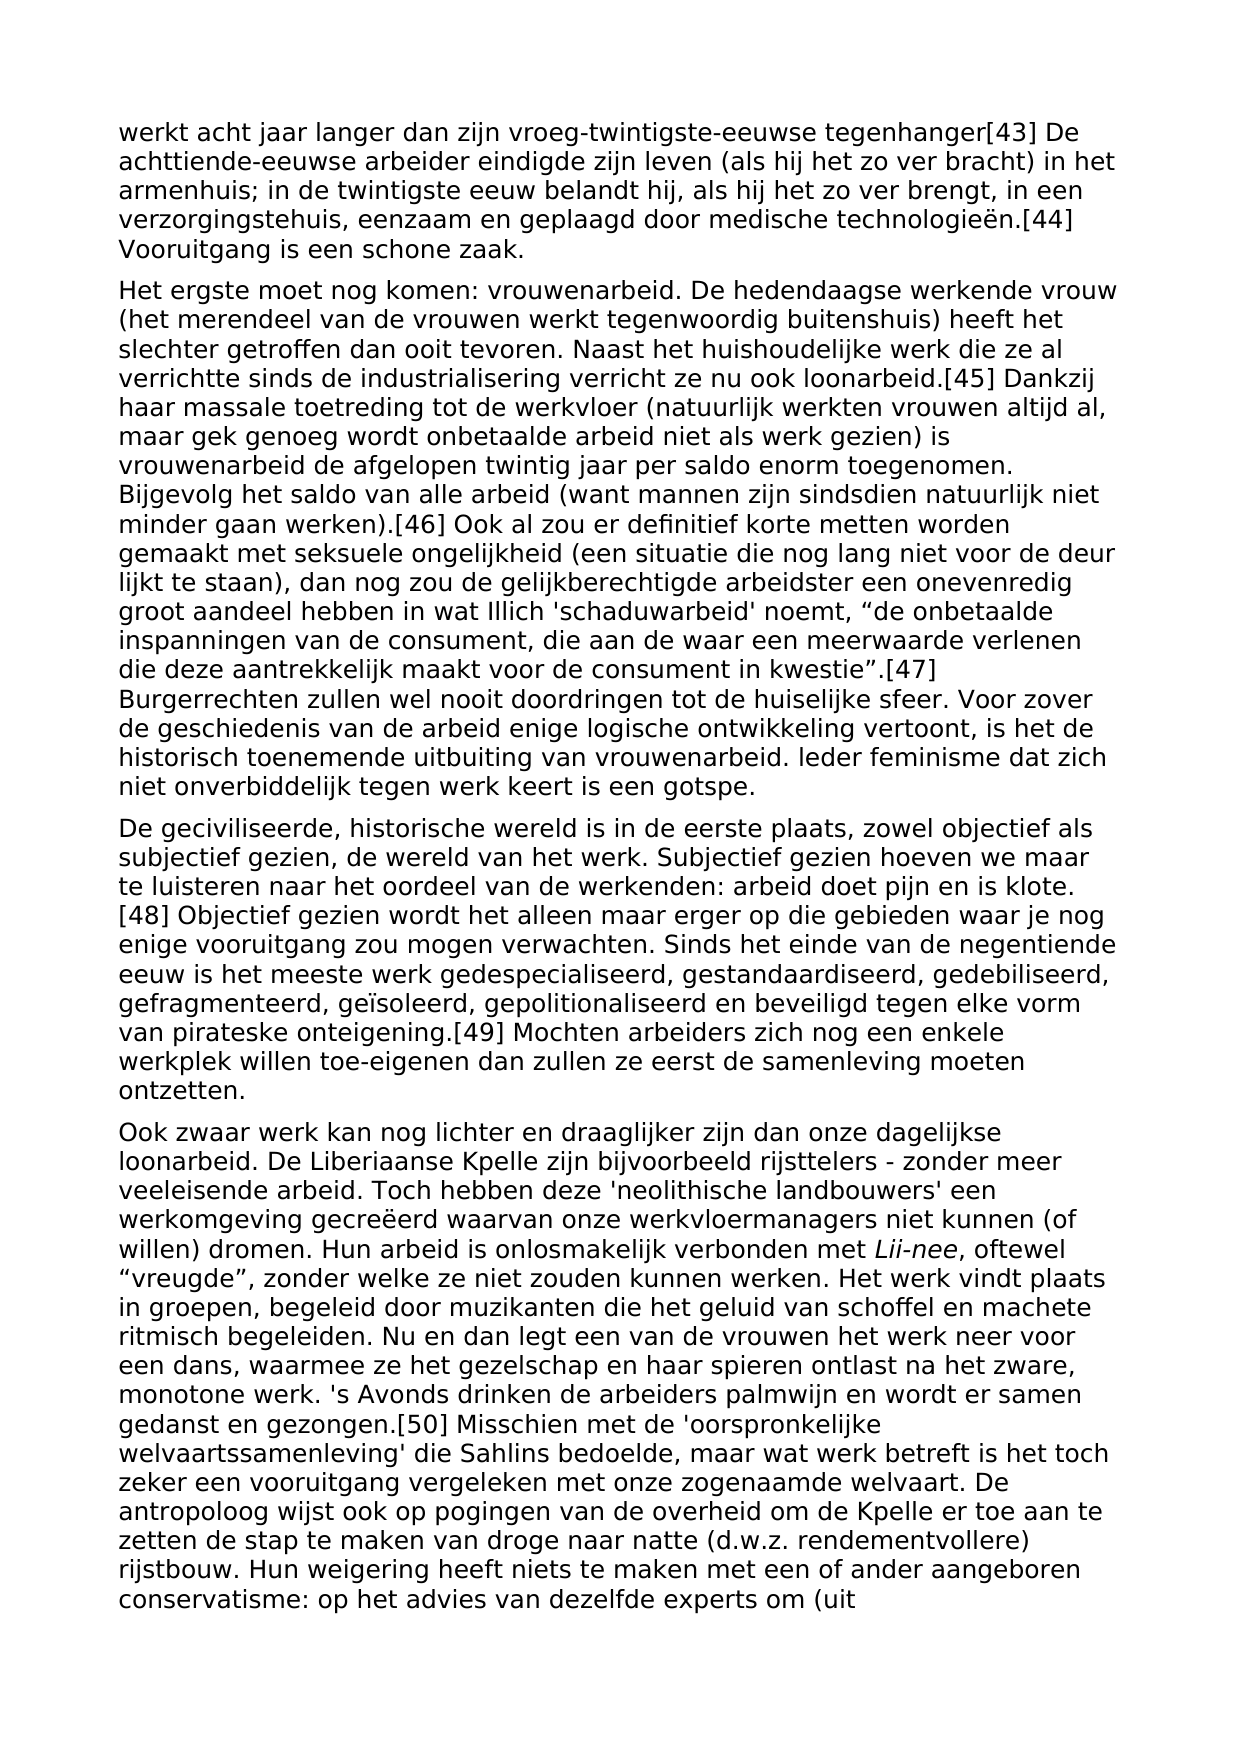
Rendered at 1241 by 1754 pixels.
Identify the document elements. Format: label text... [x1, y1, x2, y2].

text Ook zwaar werk kan nog lichter en draaglijker zijn dan onze dagelijkse loonarbeid. De Liberiaanse Kpelle zijn bijvoorbeeld rijsttelers - zonder meer veeleisende arbeid. Toch hebben deze 'neolithische landbouwers' een werkomgeving gecreëerd waarvan onze werkvloermanagers niet kunnen (of willen) dromen. Hun arbeid is onlosmakelijk verbonden met Lii-nee, oftewel “vreugde”, zonder welke ze niet zouden kunnen werken. Het werk vindt plaats in groepen, begeleid door muzikanten die het geluid van schoffel en machete ritmisch begeleiden. Nu en dan legt een van de vrouwen het werk neer voor een dans, waarmee ze het gezelschap en haar spieren ontlast na het zware, monotone werk. 's Avonds drinken de arbeiders palmwijn en wordt er samen gedanst en gezongen.[50] Misschien met de 'oorspronkelijke welvaartssamenleving' die Sahlins bedoelde, maar wat werk betreft is het toch zeker een vooruitgang vergeleken met onze zogenaamde welvaart. De antropoloog wijst ook op pogingen van de overheid om de Kpelle er toe aan te zetten de stap te maken van droge naar natte (d.w.z. rendementvollere) rijstbouw. Hun weigering heeft niets te maken met een of ander aangeboren conservatisme: op het advies van dezelfde experts om (uit [118, 1118, 1122, 1614]
text De geciviliseerde, historische wereld is in de eerste plaats, zowel objectief als subjectief gezien, de wereld van het werk. Subjectief gezien hoeven we maar te luisteren naar het oordeel van de werkenden: arbeid doet pijn en is klote.[48] Objectief gezien wordt het alleen maar erger op die gebieden waar je nog enige vooruitgang zou mogen verwachten. Sinds het einde van de negentiende eeuw is het meeste werk gedespecialiseerd, gestandaardiseerd, gedebiliseerd, gefragmenteerd, geïsoleerd, gepolitionaliseerd en beveiligd tegen elke vorm van pirateske onteigening.[49] Mochten arbeiders zich nog een enkele werkplek willen toe-eigenen dan zullen ze eerst de samenleving moeten ontzetten. [118, 814, 1122, 1106]
text Het ergste moet nog komen: vrouwenarbeid. De hedendaagse werkende vrouw (het merendeel van de vrouwen werkt tegenwoordig buitenshuis) heeft het slechter getroffen dan ooit tevoren. Naast het huishoudelijke werk die ze al verrichtte sinds de industrialisering verricht ze nu ook loonarbeid.[45] Dankzij haar massale toetreding tot de werkvloer (natuurlijk werkten vrouwen altijd al, maar gek genoeg wordt onbetaalde arbeid niet als werk gezien) is vrouwenarbeid de afgelopen twintig jaar per saldo enorm toegenomen. Bijgevolg het saldo van alle arbeid (want mannen zijn sindsdien natuurlijk niet minder gaan werken).[46] Ook al zou er definitief korte metten worden gemaakt met seksuele ongelijkheid (een situatie die nog lang niet voor de deur lijkt te staan), dan nog zou de gelijkberechtigde arbeidster een onevenredig groot aandeel hebben in wat Illich 'schaduwarbeid' noemt, “de onbetaalde inspanningen van de consument, die aan de waar een meerwaarde verlenen die deze aantrekkelijk maakt voor de consument in kwestie”.[47] Burgerrechten zullen wel nooit doordringen tot de huiselijke sfeer. Voor zover de geschiedenis van de arbeid enige logische ontwikkeling vertoont, is het de historisch toenemende uitbuiting van vrouwenarbeid. leder feminisme dat zich niet onverbiddelijk tegen werk keert is een gotspe. [118, 276, 1122, 801]
text werkt acht jaar langer dan zijn vroeg-twintigste-eeuwse tegenhanger[43] De achttiende-eeuwse arbeider eindigde zijn leven (als hij het zo ver bracht) in het armenhuis; in de twintigste eeuw belandt hij, als hij het zo ver brengt, in een verzorgingstehuis, eenzaam en geplaagd door medische technologieën.[44] Vooruitgang is een schone zaak. [118, 118, 1122, 264]
